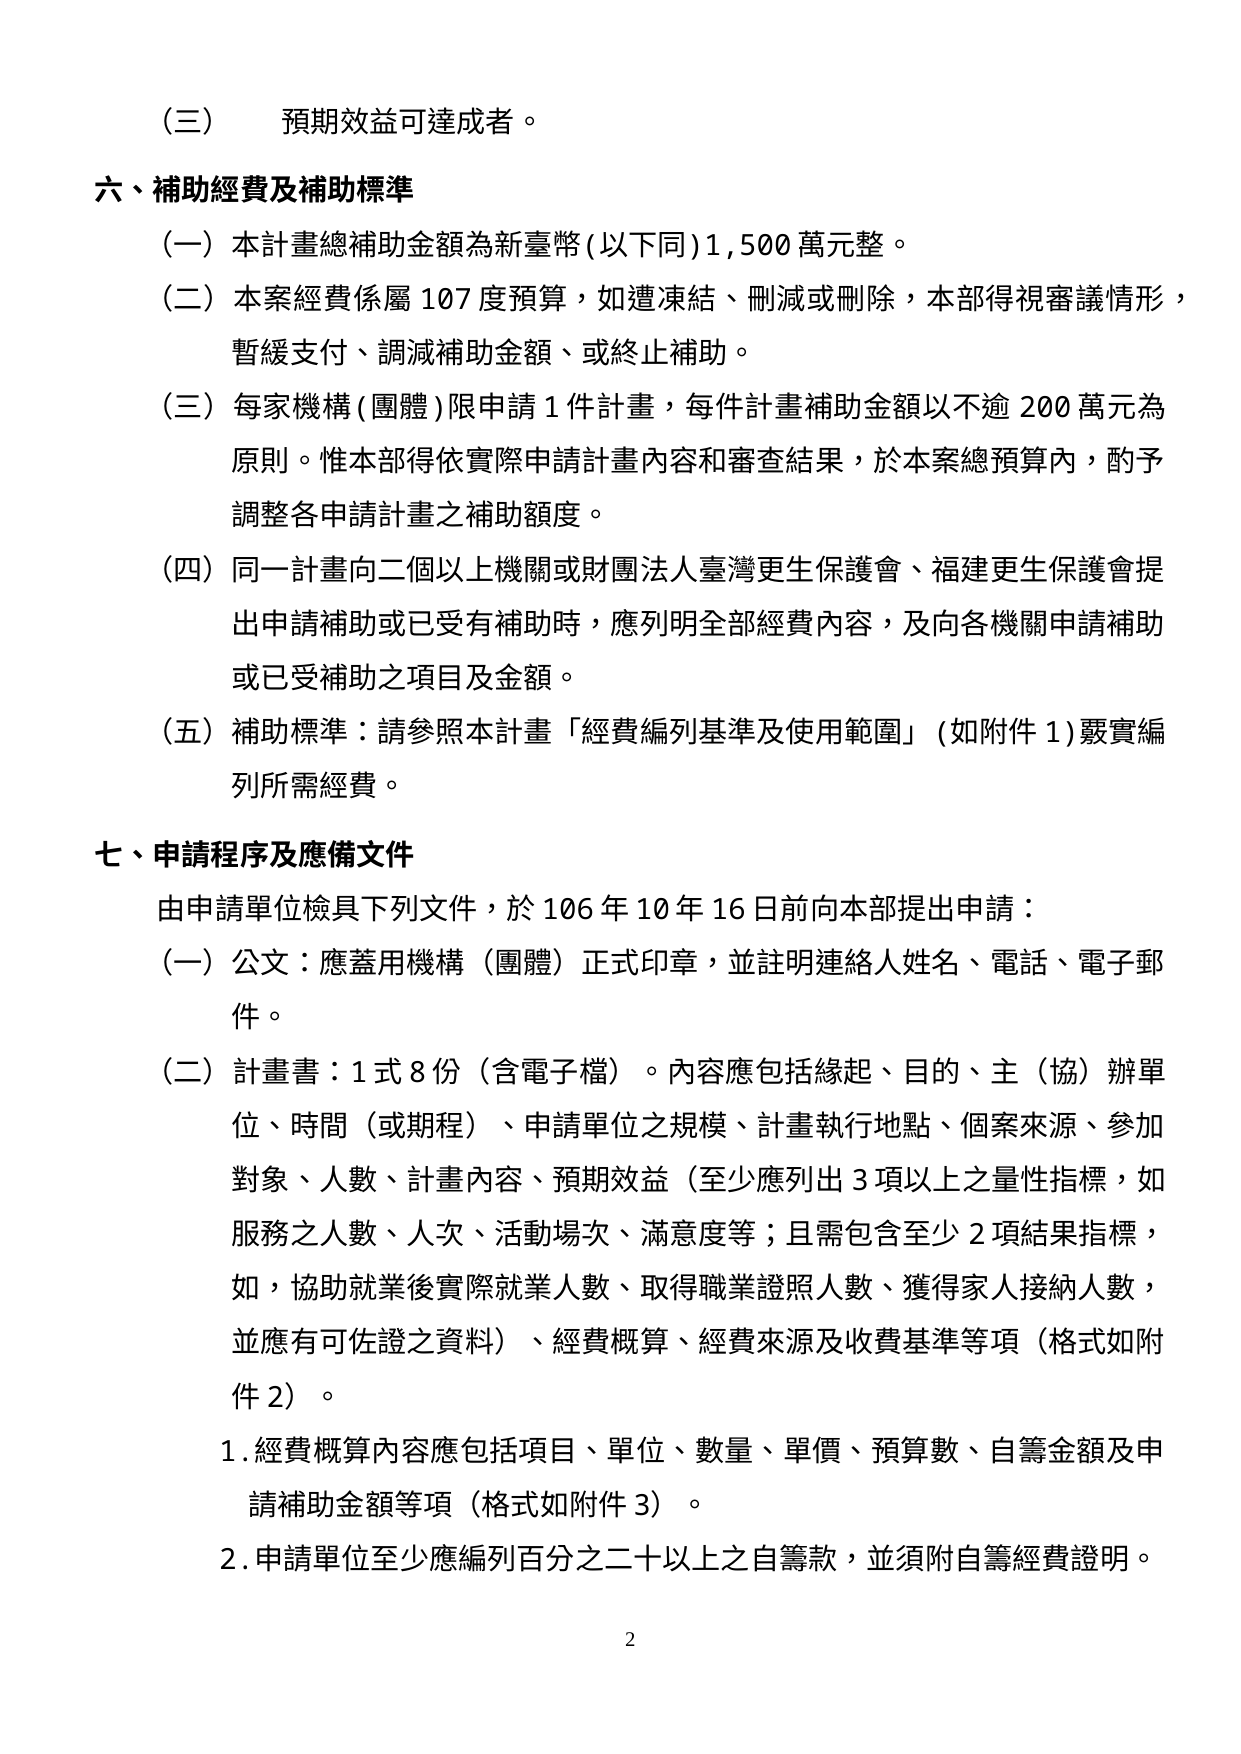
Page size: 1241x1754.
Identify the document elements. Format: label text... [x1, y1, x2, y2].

text 七、申請程序及應備文件 [94, 820, 1167, 876]
text （一）本計畫總補助金額為新臺幣(以下同)1,500萬元整。 [144, 212, 1167, 266]
text （一）公文：應蓋用機構（團體）正式印章，並註明連絡人姓名、電話、電子郵件。 [144, 930, 1167, 1039]
text （三） 預期效益可達成者。 [144, 89, 1167, 143]
text （二）本案經費係屬107度預算，如遭凍結、刪減或刪除，本部得視審議情形，暫緩支付、調減補助金額、或終止補助。 [144, 266, 1167, 374]
text （五）補助標準：請參照本計畫「經費編列基準及使用範圍」(如附件1)覈實編列所需經費。 [144, 699, 1167, 807]
text 2.申請單位至少應編列百分之二十以上之自籌款，並須附自籌經費證明。 [219, 1526, 1167, 1580]
text 六、補助經費及補助標準 [94, 155, 1167, 212]
text 1.經費概算內容應包括項目、單位、數量、單價、預算數、自籌金額及申請補助金額等項（格式如附件3）。 [219, 1418, 1167, 1526]
text （三）每家機構(團體)限申請1件計畫，每件計畫補助金額以不逾200萬元為原則。惟本部得依實際申請計畫內容和審查結果，於本案總預算內，酌予調整各申請計畫之補助額度。 [144, 374, 1167, 537]
text 由申請單位檢具下列文件，於106年10年16日前向本部提出申請： [156, 876, 1167, 930]
text （四）同一計畫向二個以上機關或財團法人臺灣更生保護會、福建更生保護會提出申請補助或已受有補助時，應列明全部經費內容，及向各機關申請補助或已受補助之項目及金額。 [144, 537, 1167, 699]
text （二）計畫書：1式8份（含電子檔）。內容應包括緣起、目的、主（協）辦單位、時間（或期程）、申請單位之規模、計畫執行地點、個案來源、參加對象、人數、計畫內容、預期效益（至少應列出3項以上之量性指標，如服務之人數、人次、活動場次、滿意度等；且需包含至少2項結果指標，如，協助就業後實際就業人數、取得職業證照人數、獲得家人接納人數，並應有可佐證之資料）、經費概算、經費來源及收費基準等項（格式如附件2）。 [144, 1039, 1167, 1418]
